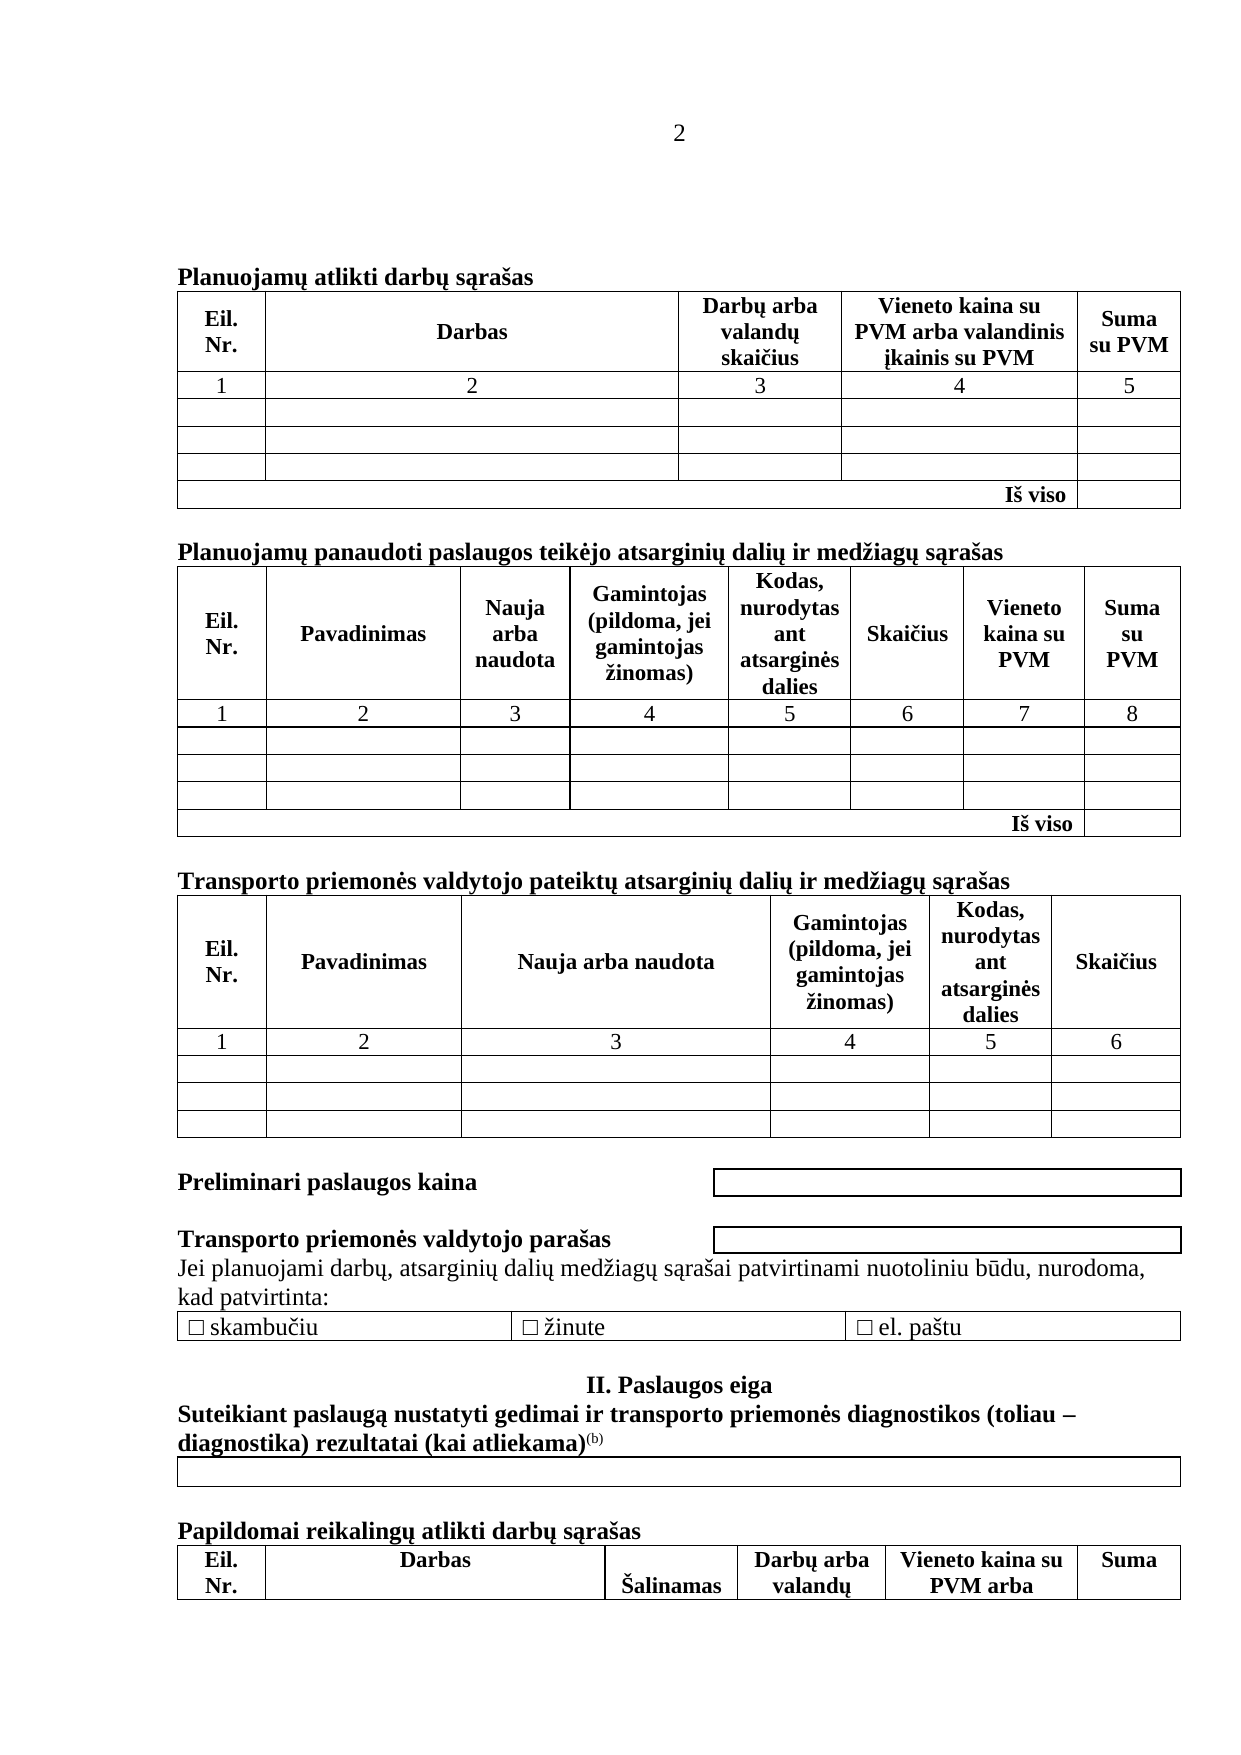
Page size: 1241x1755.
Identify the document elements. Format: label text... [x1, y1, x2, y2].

table_cell [964, 755, 1084, 781]
table_cell [1078, 399, 1180, 426]
table_cell [1085, 728, 1180, 754]
table_cell [842, 399, 1077, 426]
table_cell 7 [964, 700, 1084, 726]
table_cell [178, 454, 265, 480]
table_cell [851, 728, 963, 754]
table_cell 2 [267, 700, 460, 726]
table_cell [1078, 427, 1180, 453]
table_cell 4 [842, 372, 1077, 398]
table_cell 3 [679, 372, 841, 398]
table_header Vieneto kaina su PVM arba [886, 1546, 1077, 1598]
table_header Suma su PVM [1078, 292, 1180, 371]
table_header Kodas, nurodytas ant atsarginės dalies [729, 567, 850, 699]
table_header □ el. paštu [846, 1312, 1180, 1340]
table_cell [461, 755, 569, 781]
table_header Skaičius [851, 567, 963, 699]
table_cell [462, 1083, 770, 1109]
table_header Eil. Nr. [178, 567, 266, 699]
table_header Darbų arba valandų skaičius [679, 292, 841, 371]
table_cell [729, 782, 850, 809]
table_cell [1052, 1056, 1180, 1082]
table_cell Iš viso [178, 810, 1084, 836]
table_header Pavadinimas [267, 896, 461, 1027]
table_header Gamintojas (pildoma, jei gamintojas žinomas) [571, 567, 728, 699]
text Jei planuojami darbų, atsarginių dalių medžiagų sąrašai patvirtinami nuotoliniu būdu, nurodoma, kad patvirtinta: [177, 1253, 1181, 1311]
table_header Suma [1078, 1546, 1180, 1598]
table_cell 5 [930, 1029, 1051, 1055]
table_cell [1085, 782, 1180, 809]
table_cell [1078, 454, 1180, 480]
table_header Pavadinimas [267, 567, 460, 699]
table_cell 5 [1078, 372, 1180, 398]
table_header Darbas [266, 1546, 604, 1598]
table_cell [178, 1056, 266, 1082]
table_cell [679, 427, 841, 453]
table_cell [771, 1083, 929, 1109]
table_cell 3 [462, 1029, 770, 1055]
table_cell [1078, 481, 1180, 508]
table_cell 2 [266, 372, 678, 398]
table_cell [571, 755, 728, 781]
table_cell [267, 1056, 461, 1082]
table_cell [1052, 1111, 1180, 1137]
table_header Eil. Nr. [178, 1546, 265, 1598]
text II. Paslaugos eiga [177, 1370, 1181, 1399]
table_cell 8 [1085, 700, 1180, 726]
table_header Kodas, nurodytas ant atsarginės dalies [930, 896, 1051, 1027]
table_header Darbų arba valandų [738, 1546, 885, 1598]
text Planuojamų panaudoti paslaugos teikėjo atsarginių dalių ir medžiagų sąrašas [177, 537, 1181, 566]
table_cell 2 [267, 1029, 461, 1055]
table_cell [178, 728, 266, 754]
table_cell [679, 454, 841, 480]
table_cell 6 [1052, 1029, 1180, 1055]
table_cell [267, 755, 460, 781]
table_cell [266, 454, 678, 480]
text Suteikiant paslaugą nustatyti gedimai ir transporto priemonės diagnostikos (toliau – diagnostika) rezultatai (kai atliekama)(b) [177, 1399, 1181, 1456]
table_cell [462, 1056, 770, 1082]
table_cell 5 [729, 700, 850, 726]
table_cell [571, 782, 728, 809]
table_cell 4 [571, 700, 728, 726]
table_header □ skambučiu [178, 1312, 511, 1340]
table_header Suma su PVM [1085, 567, 1180, 699]
table_cell [178, 1083, 266, 1109]
table_cell [771, 1111, 929, 1137]
table_cell 6 [851, 700, 963, 726]
table_header [178, 1458, 1180, 1486]
table_header Darbas [266, 292, 678, 371]
table_cell [178, 399, 265, 426]
table_cell [930, 1083, 1051, 1109]
table_cell [930, 1056, 1051, 1082]
table_header Šalinamas [606, 1546, 737, 1598]
table_cell [964, 728, 1084, 754]
table_header Nauja arba naudota [461, 567, 569, 699]
text Transporto priemonės valdytojo parašas [177, 1224, 1181, 1253]
table_cell 3 [461, 700, 569, 726]
table_cell 4 [771, 1029, 929, 1055]
table_cell [842, 427, 1077, 453]
table_header □ žinute [512, 1312, 845, 1340]
table_cell [267, 728, 460, 754]
table_header Nauja arba naudota [462, 896, 770, 1027]
table_cell [178, 755, 266, 781]
table_cell [729, 755, 850, 781]
table_cell [462, 1111, 770, 1137]
table_cell [679, 399, 841, 426]
table_cell [178, 1111, 266, 1137]
table_cell [1085, 755, 1180, 781]
text Papildomai reikalingų atlikti darbų sąrašas [177, 1516, 1181, 1545]
table_cell 1 [178, 700, 266, 726]
table_cell [1052, 1083, 1180, 1109]
table_cell [842, 454, 1077, 480]
table_header Gamintojas (pildoma, jei gamintojas žinomas) [771, 896, 929, 1027]
table_cell [178, 782, 266, 809]
table_header Eil. Nr. [178, 292, 265, 371]
table_cell [461, 782, 569, 809]
text Planuojamų atlikti darbų sąrašas [177, 262, 1181, 291]
table_header Skaičius [1052, 896, 1180, 1027]
table_cell [178, 427, 265, 453]
table_cell [266, 399, 678, 426]
text Transporto priemonės valdytojo pateiktų atsarginių dalių ir medžiagų sąrašas [177, 866, 1181, 894]
table_header Vieneto kaina su PVM arba valandinis įkainis su PVM [842, 292, 1077, 371]
table_cell [851, 755, 963, 781]
table_cell 1 [178, 1029, 266, 1055]
table_cell [1085, 810, 1180, 836]
table_cell [729, 728, 850, 754]
table_cell [930, 1111, 1051, 1137]
table_cell [771, 1056, 929, 1082]
table_cell [266, 427, 678, 453]
table_cell [267, 1111, 461, 1137]
table_header Eil. Nr. [178, 896, 266, 1027]
table_cell [267, 1083, 461, 1109]
table_cell [964, 782, 1084, 809]
text Preliminari paslaugos kaina [177, 1167, 1181, 1196]
table_cell [851, 782, 963, 809]
table_cell [461, 728, 569, 754]
table_cell Iš viso [178, 481, 1077, 508]
table_cell [571, 728, 728, 754]
table_cell 1 [178, 372, 265, 398]
table_header Vieneto kaina su PVM [964, 567, 1084, 699]
table_cell [267, 782, 460, 809]
